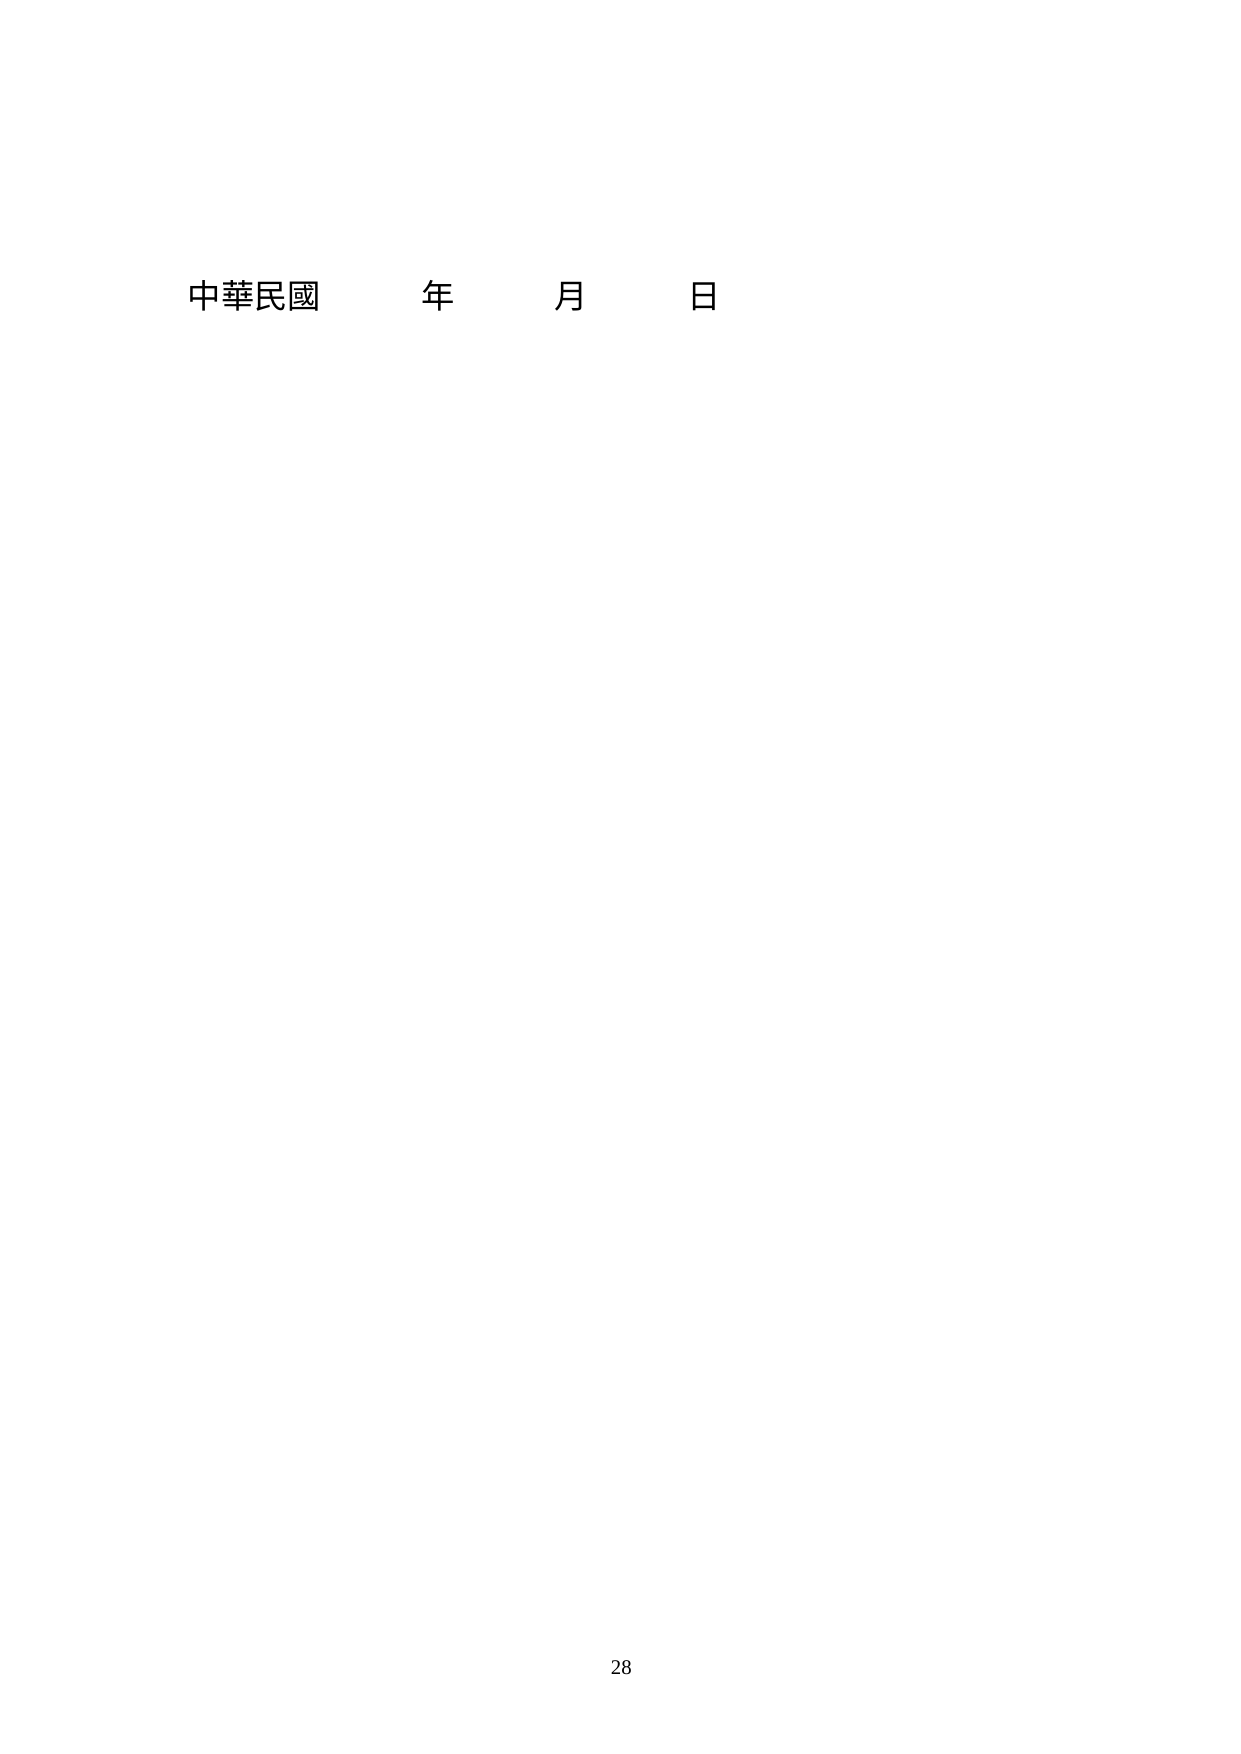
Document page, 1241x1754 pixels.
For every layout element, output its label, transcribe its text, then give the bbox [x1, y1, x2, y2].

text 中華民國 年 月 日 [187, 252, 1053, 314]
